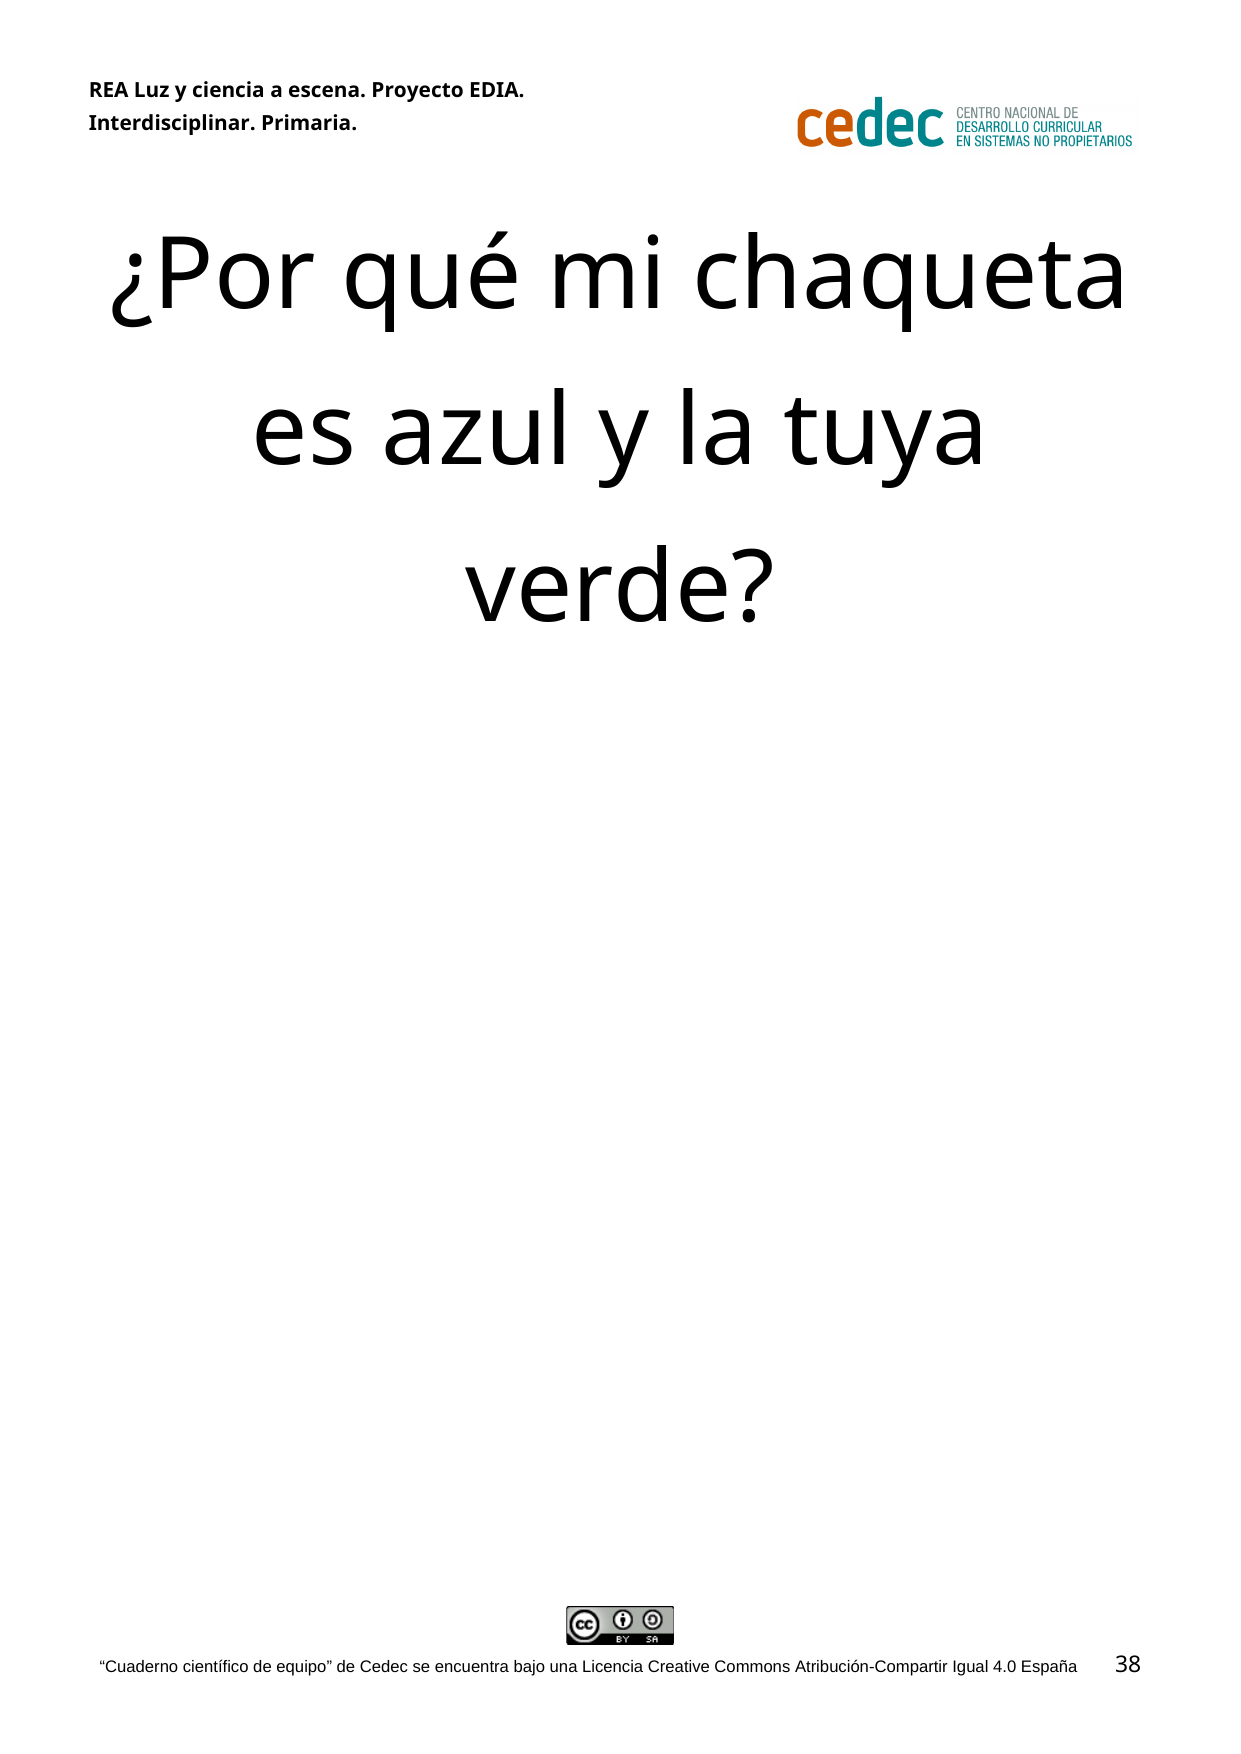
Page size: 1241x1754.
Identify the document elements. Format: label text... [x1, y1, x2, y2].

picture [795, 94, 1140, 156]
picture [566, 1606, 674, 1645]
text ¿Por qué mi chaqueta es azul y la tuya verde? [88, 201, 1152, 651]
